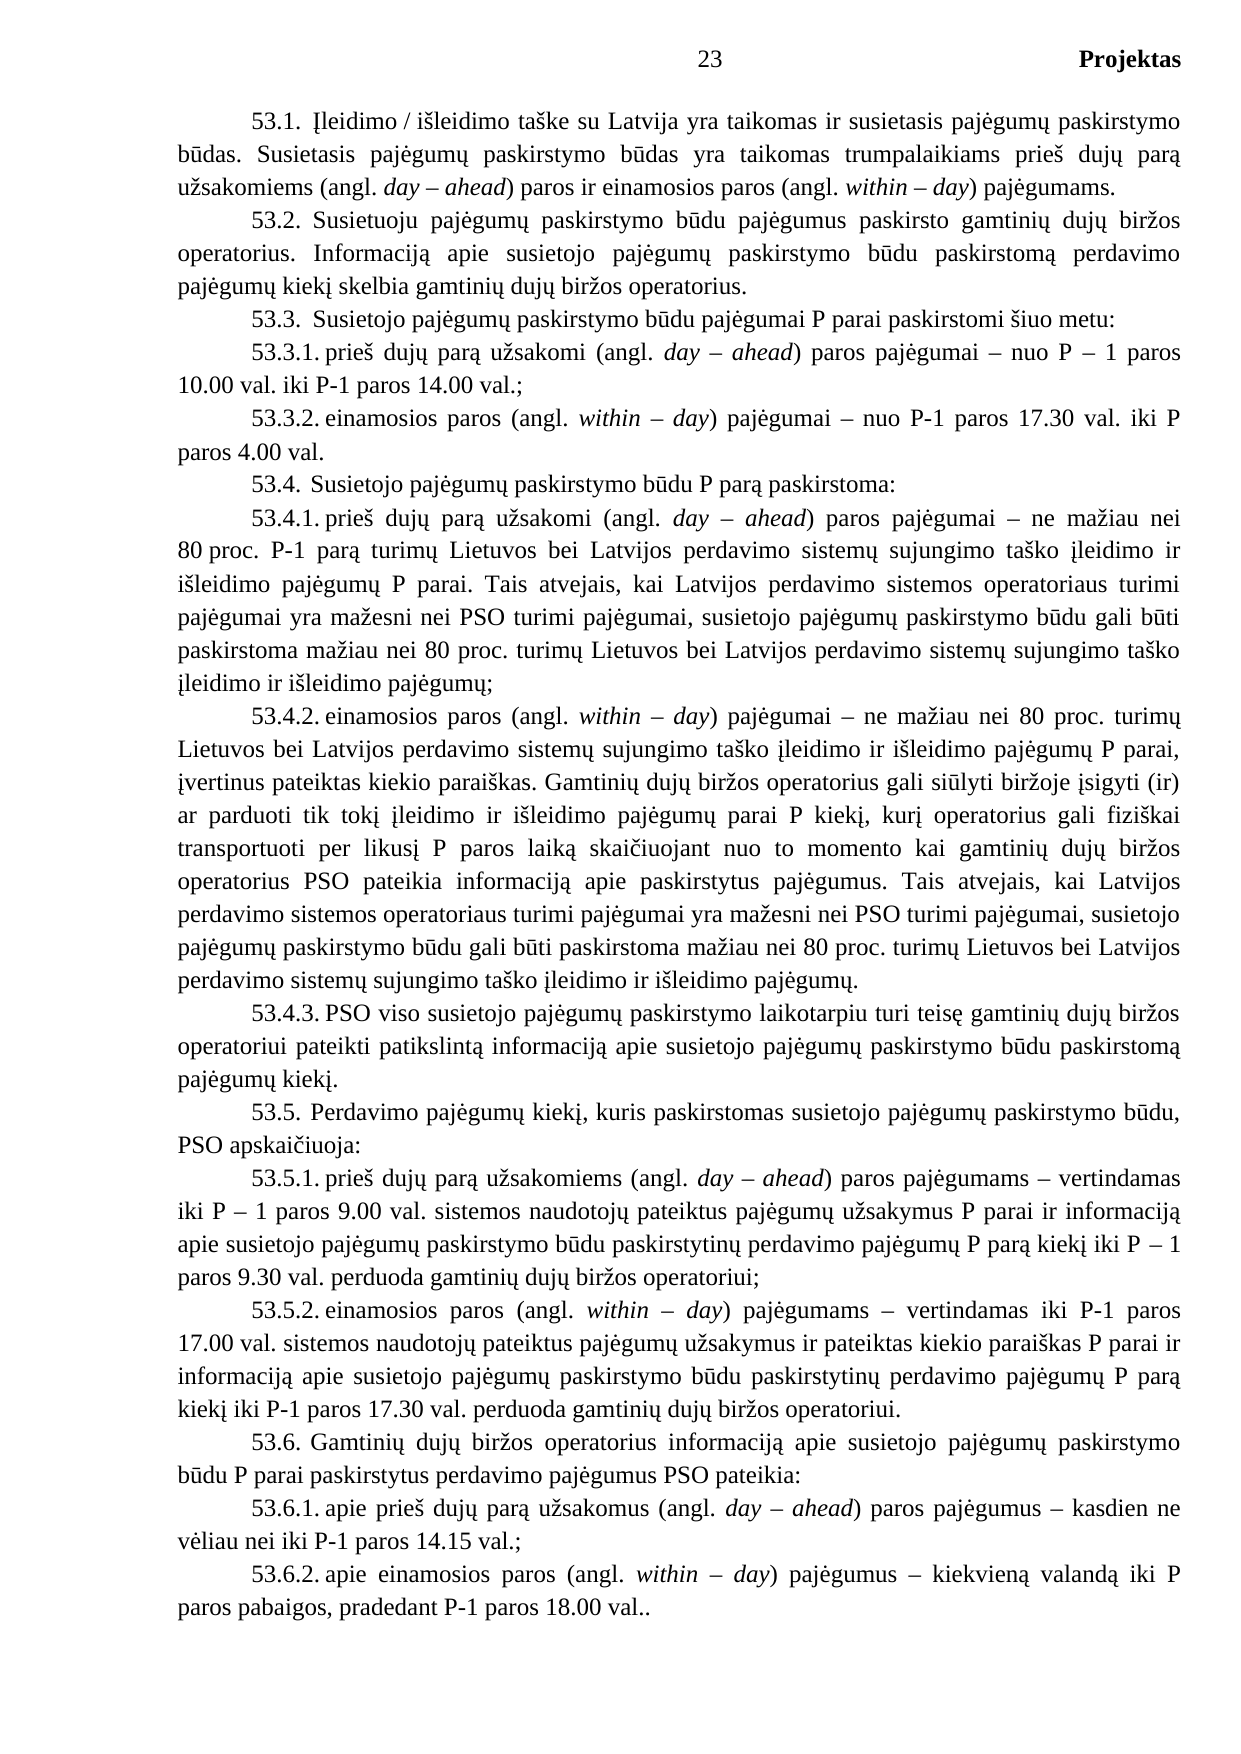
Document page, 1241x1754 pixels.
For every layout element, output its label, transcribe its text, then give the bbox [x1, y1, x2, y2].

text 53.6.1. apie prieš dujų parą užsakomus (angl. day – ahead) paros pajėgumus – kasdien ne vėliau nei iki P-1 paros 14.15 val.; [177, 1493, 1181, 1555]
text 53.6. Gamtinių dujų biržos operatorius informaciją apie susietojo pajėgumų paskirstymo būdu P parai paskirstytus perdavimo pajėgumus PSO pateikia: [177, 1427, 1181, 1489]
text 53.3.2. einamosios paros (angl. within – day) pajėgumai – nuo P-1 paros 17.30 val. iki P paros 4.00 val. [177, 403, 1181, 465]
text 53.5. Perdavimo pajėgumų kiekį, kuris paskirstomas susietojo pajėgumų paskirstymo būdu, PSO apskaičiuoja: [177, 1097, 1181, 1159]
text 53.1. Įleidimo / išleidimo taške su Latvija yra taikomas ir susietasis pajėgumų paskirstymo būdas. Susietasis pajėgumų paskirstymo būdas yra taikomas trumpalaikiams prieš dujų parą užsakomiems (angl. day – ahead) paros ir einamosios paros (angl. within – day) pajėgumams. [177, 106, 1181, 201]
text 53.6.2. apie einamosios paros (angl. within – day) pajėgumus – kiekvieną valandą iki P paros pabaigos, pradedant P-1 paros 18.00 val.. [177, 1559, 1181, 1621]
text 53.5.1. prieš dujų parą užsakomiems (angl. day – ahead) paros pajėgumams – vertindamas iki P – 1 paros 9.00 val. sistemos naudotojų pateiktus pajėgumų užsakymus P parai ir informaciją apie susietojo pajėgumų paskirstymo būdu paskirstytinų perdavimo pajėgumų P parą kiekį iki P – 1 paros 9.30 val. perduoda gamtinių dujų biržos operatoriui; [177, 1163, 1181, 1291]
text 53.4.1. prieš dujų parą užsakomi (angl. day – ahead) paros pajėgumai – ne mažiau nei 80 proc. P-1 parą turimų Lietuvos bei Latvijos perdavimo sistemų sujungimo taško įleidimo ir išleidimo pajėgumų P parai. Tais atvejais, kai Latvijos perdavimo sistemos operatoriaus turimi pajėgumai yra mažesni nei PSO turimi pajėgumai, susietojo pajėgumų paskirstymo būdu gali būti paskirstoma mažiau nei 80 proc. turimų Lietuvos bei Latvijos perdavimo sistemų sujungimo taško įleidimo ir išleidimo pajėgumų; [177, 503, 1181, 696]
text 53.4. Susietojo pajėgumų paskirstymo būdu P parą paskirstoma: [177, 469, 1181, 498]
text 53.4.2. einamosios paros (angl. within – day) pajėgumai – ne mažiau nei 80 proc. turimų Lietuvos bei Latvijos perdavimo sistemų sujungimo taško įleidimo ir išleidimo pajėgumų P parai, įvertinus pateiktas kiekio paraiškas. Gamtinių dujų biržos operatorius gali siūlyti biržoje įsigyti (ir) ar parduoti tik tokį įleidimo ir išleidimo pajėgumų parai P kiekį, kurį operatorius gali fiziškai transportuoti per likusį P paros laiką skaičiuojant nuo to momento kai gamtinių dujų biržos operatorius PSO pateikia informaciją apie paskirstytus pajėgumus. Tais atvejais, kai Latvijos perdavimo sistemos operatoriaus turimi pajėgumai yra mažesni nei PSO turimi pajėgumai, susietojo pajėgumų paskirstymo būdu gali būti paskirstoma mažiau nei 80 proc. turimų Lietuvos bei Latvijos perdavimo sistemų sujungimo taško įleidimo ir išleidimo pajėgumų. [177, 701, 1181, 994]
text 53.3. Susietojo pajėgumų paskirstymo būdu pajėgumai P parai paskirstomi šiuo metu: [177, 304, 1181, 333]
text 53.5.2. einamosios paros (angl. within – day) pajėgumams – vertindamas iki P-1 paros 17.00 val. sistemos naudotojų pateiktus pajėgumų užsakymus ir pateiktas kiekio paraiškas P parai ir informaciją apie susietojo pajėgumų paskirstymo būdu paskirstytinų perdavimo pajėgumų P parą kiekį iki P-1 paros 17.30 val. perduoda gamtinių dujų biržos operatoriui. [177, 1295, 1181, 1423]
text 53.2. Susietuoju pajėgumų paskirstymo būdu pajėgumus paskirsto gamtinių dujų biržos operatorius. Informaciją apie susietojo pajėgumų paskirstymo būdu paskirstomą perdavimo pajėgumų kiekį skelbia gamtinių dujų biržos operatorius. [177, 205, 1181, 300]
text 53.3.1. prieš dujų parą užsakomi (angl. day – ahead) paros pajėgumai – nuo P – 1 paros 10.00 val. iki P-1 paros 14.00 val.; [177, 337, 1181, 399]
text 53.4.3. PSO viso susietojo pajėgumų paskirstymo laikotarpiu turi teisę gamtinių dujų biržos operatoriui pateikti patikslintą informaciją apie susietojo pajėgumų paskirstymo būdu paskirstomą pajėgumų kiekį. [177, 998, 1181, 1093]
